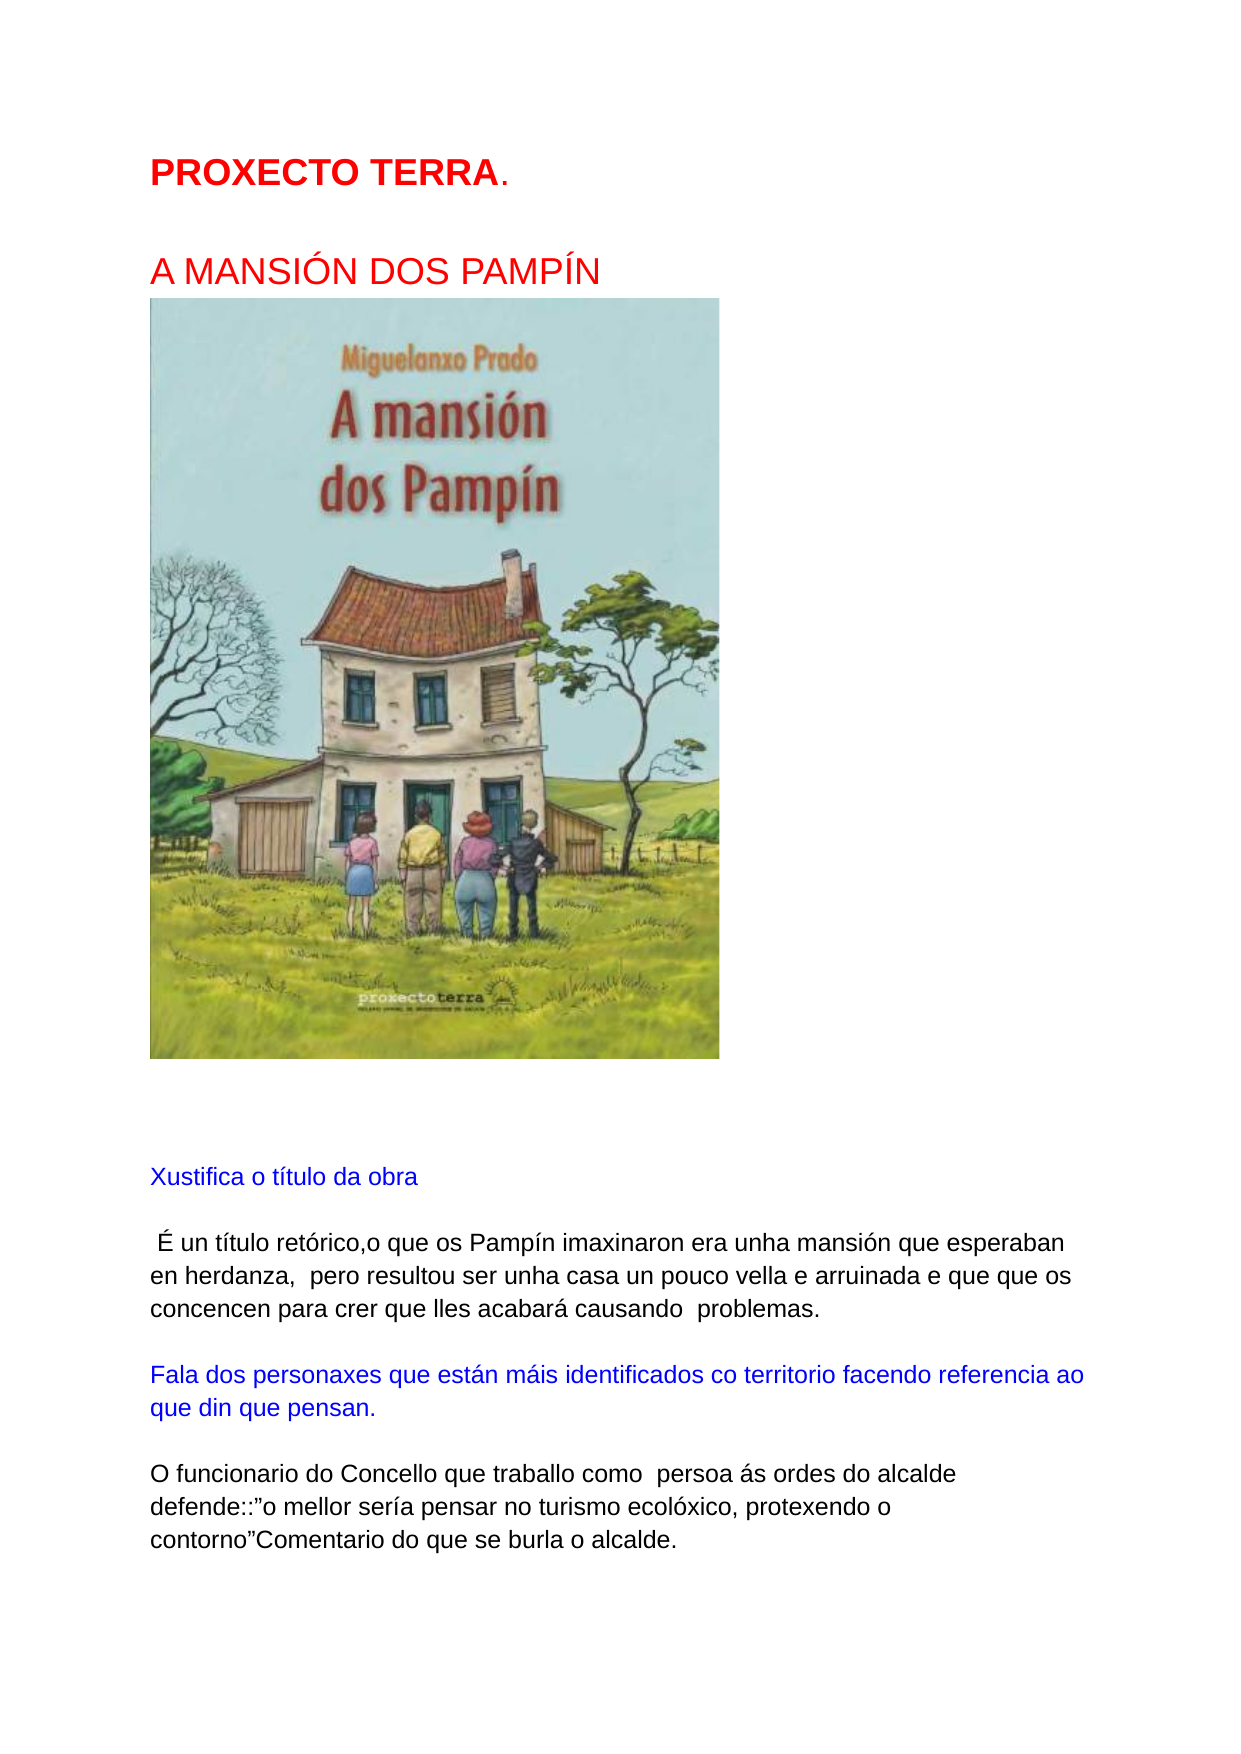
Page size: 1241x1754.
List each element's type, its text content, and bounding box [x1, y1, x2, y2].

text Xustifica o título da obra [150, 1162, 1090, 1191]
text A MANSIÓN DOS PAMPÍN [150, 249, 1090, 1059]
text Fala dos personaxes que están máis identificados co territorio facendo referencia ao que din que pensan. [150, 1360, 1090, 1422]
text É un título retórico,o que os Pampín imaxinaron era unha mansión que esperaban en herdanza, pero resultou ser unha casa un pouco vella e arruinada e que que os concencen para crer que lles acabará causando problemas. [150, 1228, 1090, 1323]
text PROXECTO TERRA. [150, 150, 1090, 193]
picture [150, 298, 720, 1059]
text O funcionario do Concello que traballo como persoa ás ordes do alcalde defende::”o mellor sería pensar no turismo ecolóxico, protexendo o contorno”Comentario do que se burla o alcalde. [150, 1459, 1090, 1554]
